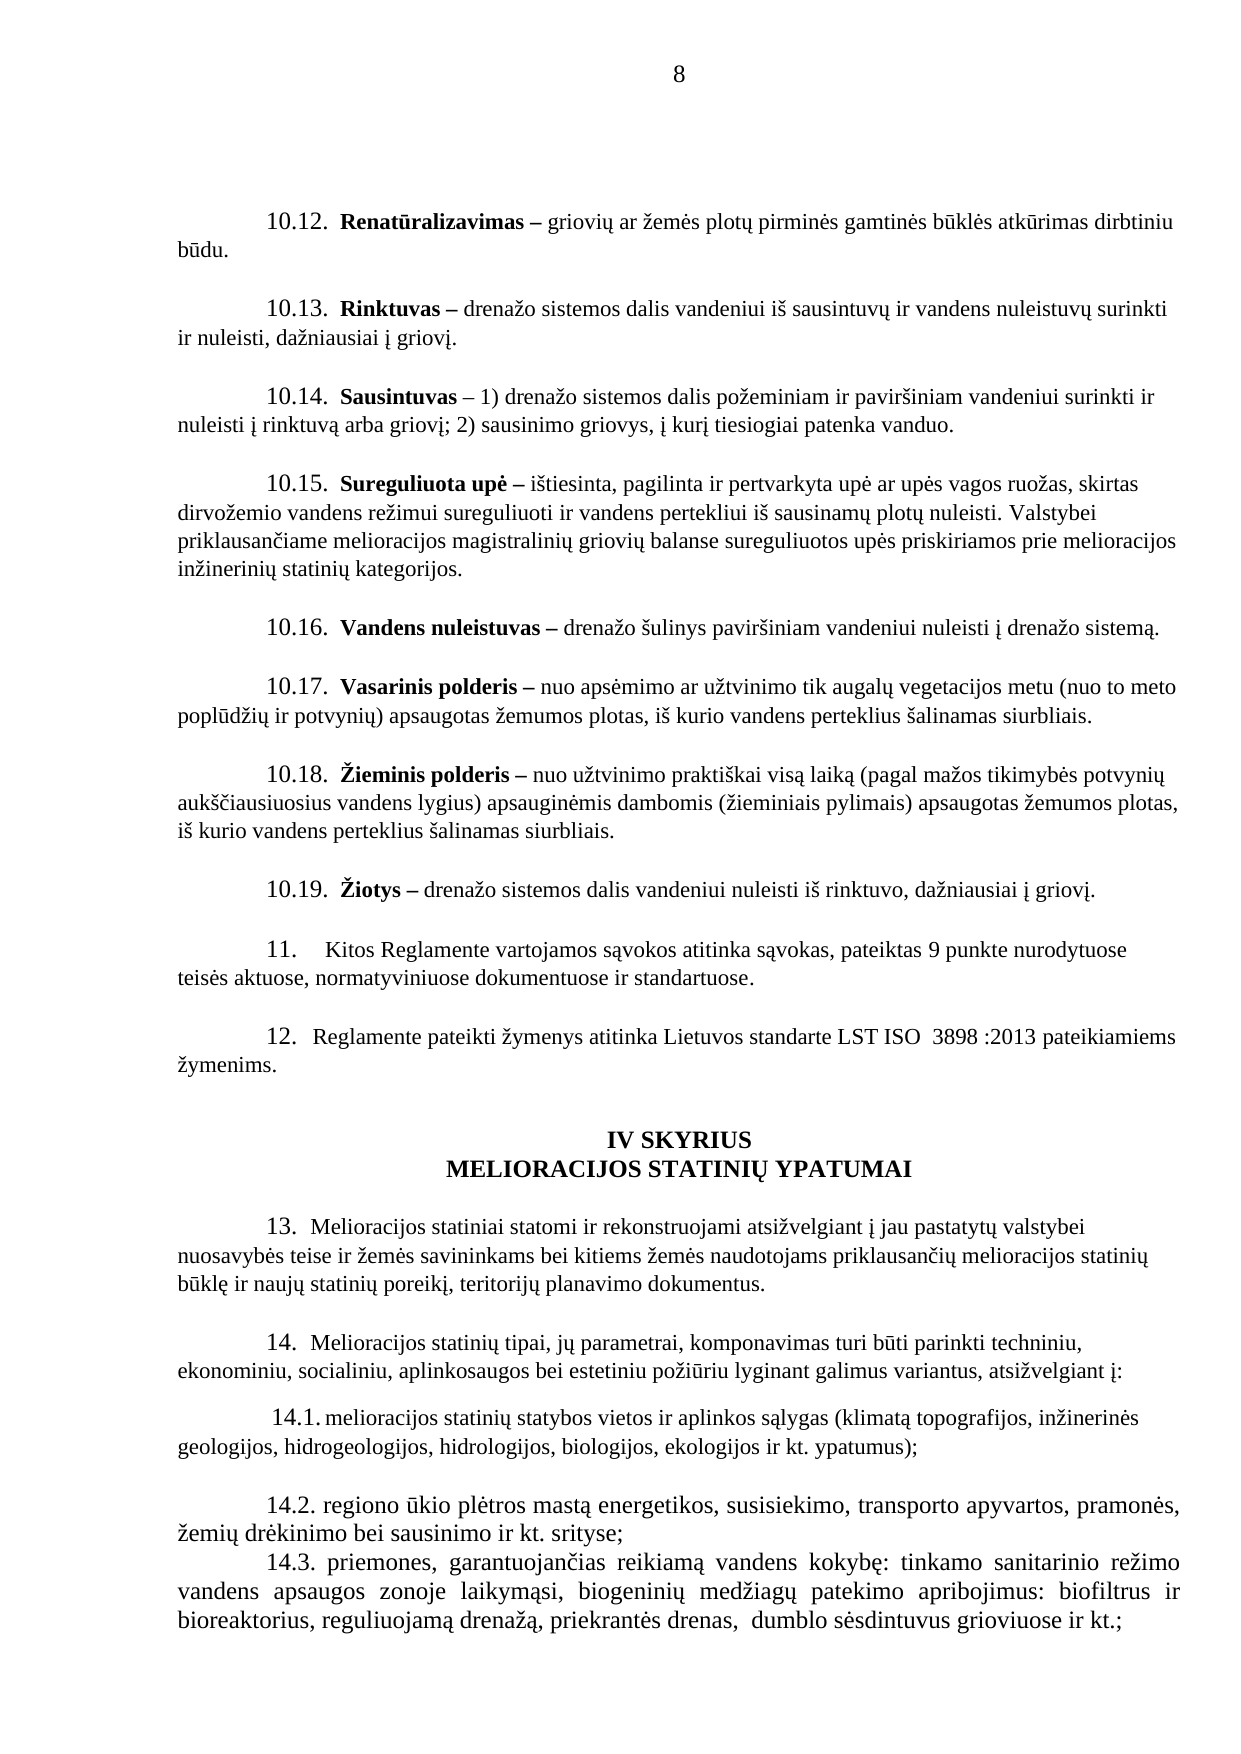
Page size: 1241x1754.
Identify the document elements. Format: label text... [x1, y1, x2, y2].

text 10.12. Renatūralizavimas – griovių ar žemės plotų pirminės gamtinės būklės atkūrimas dirbtiniu būdu. [177, 206, 1181, 263]
text 10.17. Vasarinis polderis – nuo apsėmimo ar užtvinimo tik augalų vegetacijos metu (nuo to meto poplūdžių ir potvynių) apsaugotas žemumos plotas, iš kurio vandens perteklius šalinamas siurbliais. [177, 671, 1181, 728]
text 10.18. Žieminis polderis – nuo užtvinimo praktiškai visą laiką (pagal mažos tikimybės potvynių aukščiausiuosius vandens lygius) apsauginėmis dambomis (žieminiais pylimais) apsaugotas žemumos plotas, iš kurio vandens perteklius šalinamas siurbliais. [177, 759, 1181, 844]
text 11. Kitos Reglamente vartojamos sąvokos atitinka sąvokas, pateiktas 9 punkte nurodytuose teisės aktuose, normatyviniuose dokumentuose ir standartuose. [177, 934, 1181, 991]
text 14.2. regiono ūkio plėtros mastą energetikos, susisiekimo, transporto apyvartos, pramonės, žemių drėkinimo bei sausinimo ir kt. srityse; [177, 1490, 1181, 1547]
text 13. Melioracijos statiniai statomi ir rekonstruojami atsižvelgiant į jau pastatytų valstybei nuosavybės teise ir žemės savininkams bei kitiems žemės naudotojams priklausančių melioracijos statinių būklę ir naujų statinių poreikį, teritorijų planavimo dokumentus. [177, 1211, 1181, 1296]
text MELIORACIJOS STATINIŲ YPATUMAI [177, 1154, 1181, 1183]
text 10.19. Žiotys – drenažo sistemos dalis vandeniui nuleisti iš rinktuvo, dažniausiai į griovį. [177, 874, 1181, 903]
text 10.16. Vandens nuleistuvas – drenažo šulinys paviršiniam vandeniui nuleisti į drenažo sistemą. [177, 612, 1181, 641]
text 10.15. Sureguliuota upė – ištiesinta, pagilinta ir pertvarkyta upė ar upės vagos ruožas, skirtas dirvožemio vandens režimui sureguliuoti ir vandens pertekliui iš sausinamų plotų nuleisti. Valstybei priklausančiame melioracijos magistralinių griovių balanse sureguliuotos upės priskiriamos prie melioracijos inžinerinių statinių kategorijos. [177, 468, 1181, 581]
text 14.3. priemones, garantuojančias reikiamą vandens kokybę: tinkamo sanitarinio režimo vandens apsaugos zonoje laikymąsi, biogeninių medžiagų patekimo apribojimus: biofiltrus ir bioreaktorius, reguliuojamą drenažą, priekrantės drenas, dumblo sėsdintuvus grioviuose ir kt.; [177, 1547, 1181, 1633]
text 14.1. melioracijos statinių statybos vietos ir aplinkos sąlygas (klimatą topografijos, inžinerinės geologijos, hidrogeologijos, hidrologijos, biologijos, ekologijos ir kt. ypatumus); [177, 1402, 1181, 1459]
text IV SKYRIUS [177, 1125, 1181, 1154]
text 12. Reglamente pateikti žymenys atitinka Lietuvos standarte LST ISO 3898 :2013 pateikiamiems žymenims. [177, 1021, 1181, 1078]
text 10.13. Rinktuvas – drenažo sistemos dalis vandeniui iš sausintuvų ir vandens nuleistuvų surinkti ir nuleisti, dažniausiai į griovį. [177, 293, 1181, 350]
text 10.14. Sausintuvas – 1) drenažo sistemos dalis požeminiam ir paviršiniam vandeniui surinkti ir nuleisti į rinktuvą arba griovį; 2) sausinimo griovys, į kurį tiesiogiai patenka vanduo. [177, 381, 1181, 438]
text 14. Melioracijos statinių tipai, jų parametrai, komponavimas turi būti parinkti techniniu, ekonominiu, socialiniu, aplinkosaugos bei estetiniu požiūriu lyginant galimus variantus, atsižvelgiant į: [177, 1327, 1181, 1384]
